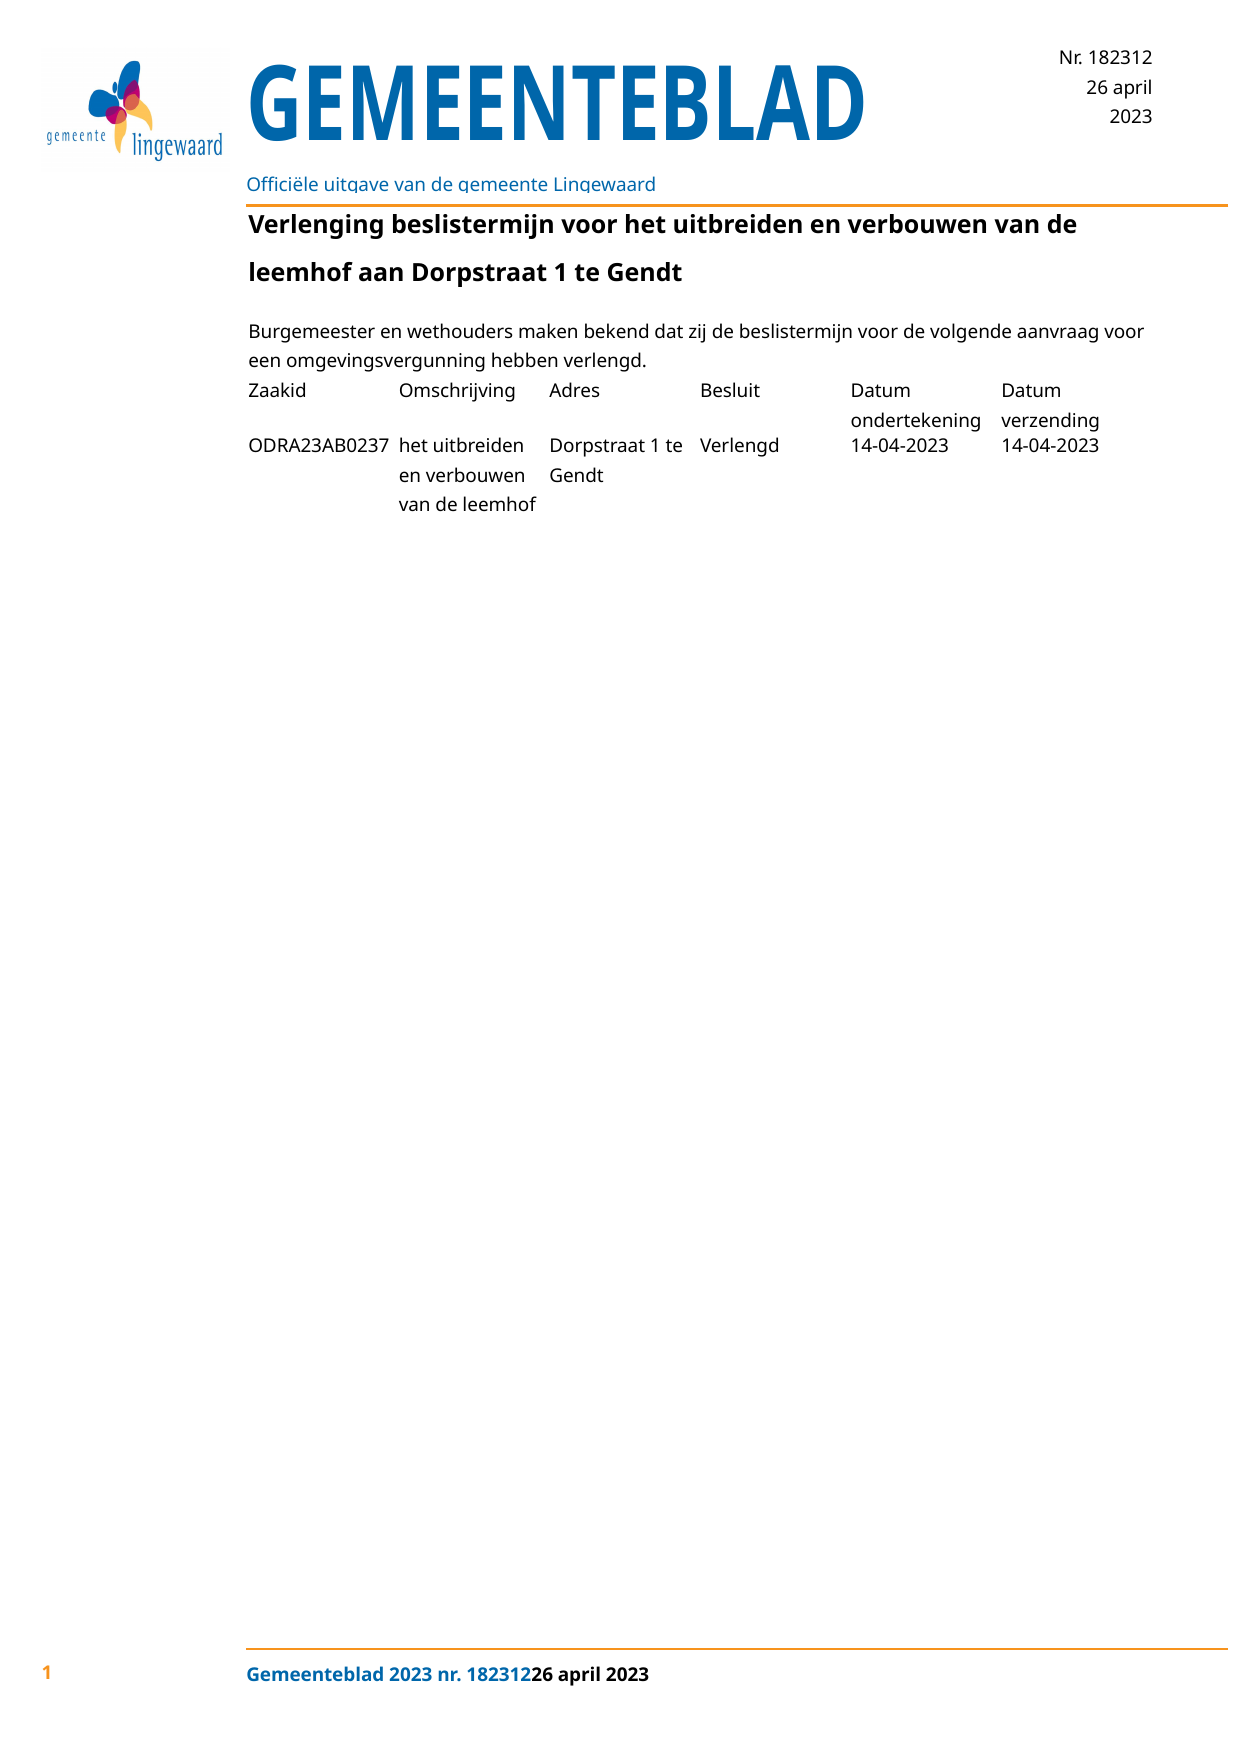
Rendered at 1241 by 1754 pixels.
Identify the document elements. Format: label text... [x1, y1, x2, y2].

table_cell Verlengd [700, 433, 850, 517]
text Burgemeester en wethouders maken bekend dat zij de beslistermijn voor de volgende aanvraag voor een omgevingsvergunning hebben verlengd. [248, 318, 1152, 373]
table_header Datum ondertekening [850, 377, 1001, 432]
picture [41, 47, 231, 172]
text Verlenging beslistermijn voor het uitbreiden en verbouwen van de leemhof aan Dorpstraat 1 te Gendt [248, 207, 1152, 288]
table_cell Dorpstraat 1 te Gendt [549, 433, 700, 517]
table_cell het uitbreiden en verbouwen van de leemhof [399, 433, 549, 517]
table_header Datum verzending [1001, 377, 1152, 432]
table_header Omschrijving [399, 377, 549, 432]
table_header Adres [549, 377, 700, 432]
table_cell 14-04-2023 [850, 433, 1001, 517]
table_header Zaakid [248, 377, 398, 432]
table_cell ODRA23AB0237 [248, 433, 398, 517]
table_header Besluit [700, 377, 850, 432]
table_cell 14-04-2023 [1001, 433, 1152, 517]
